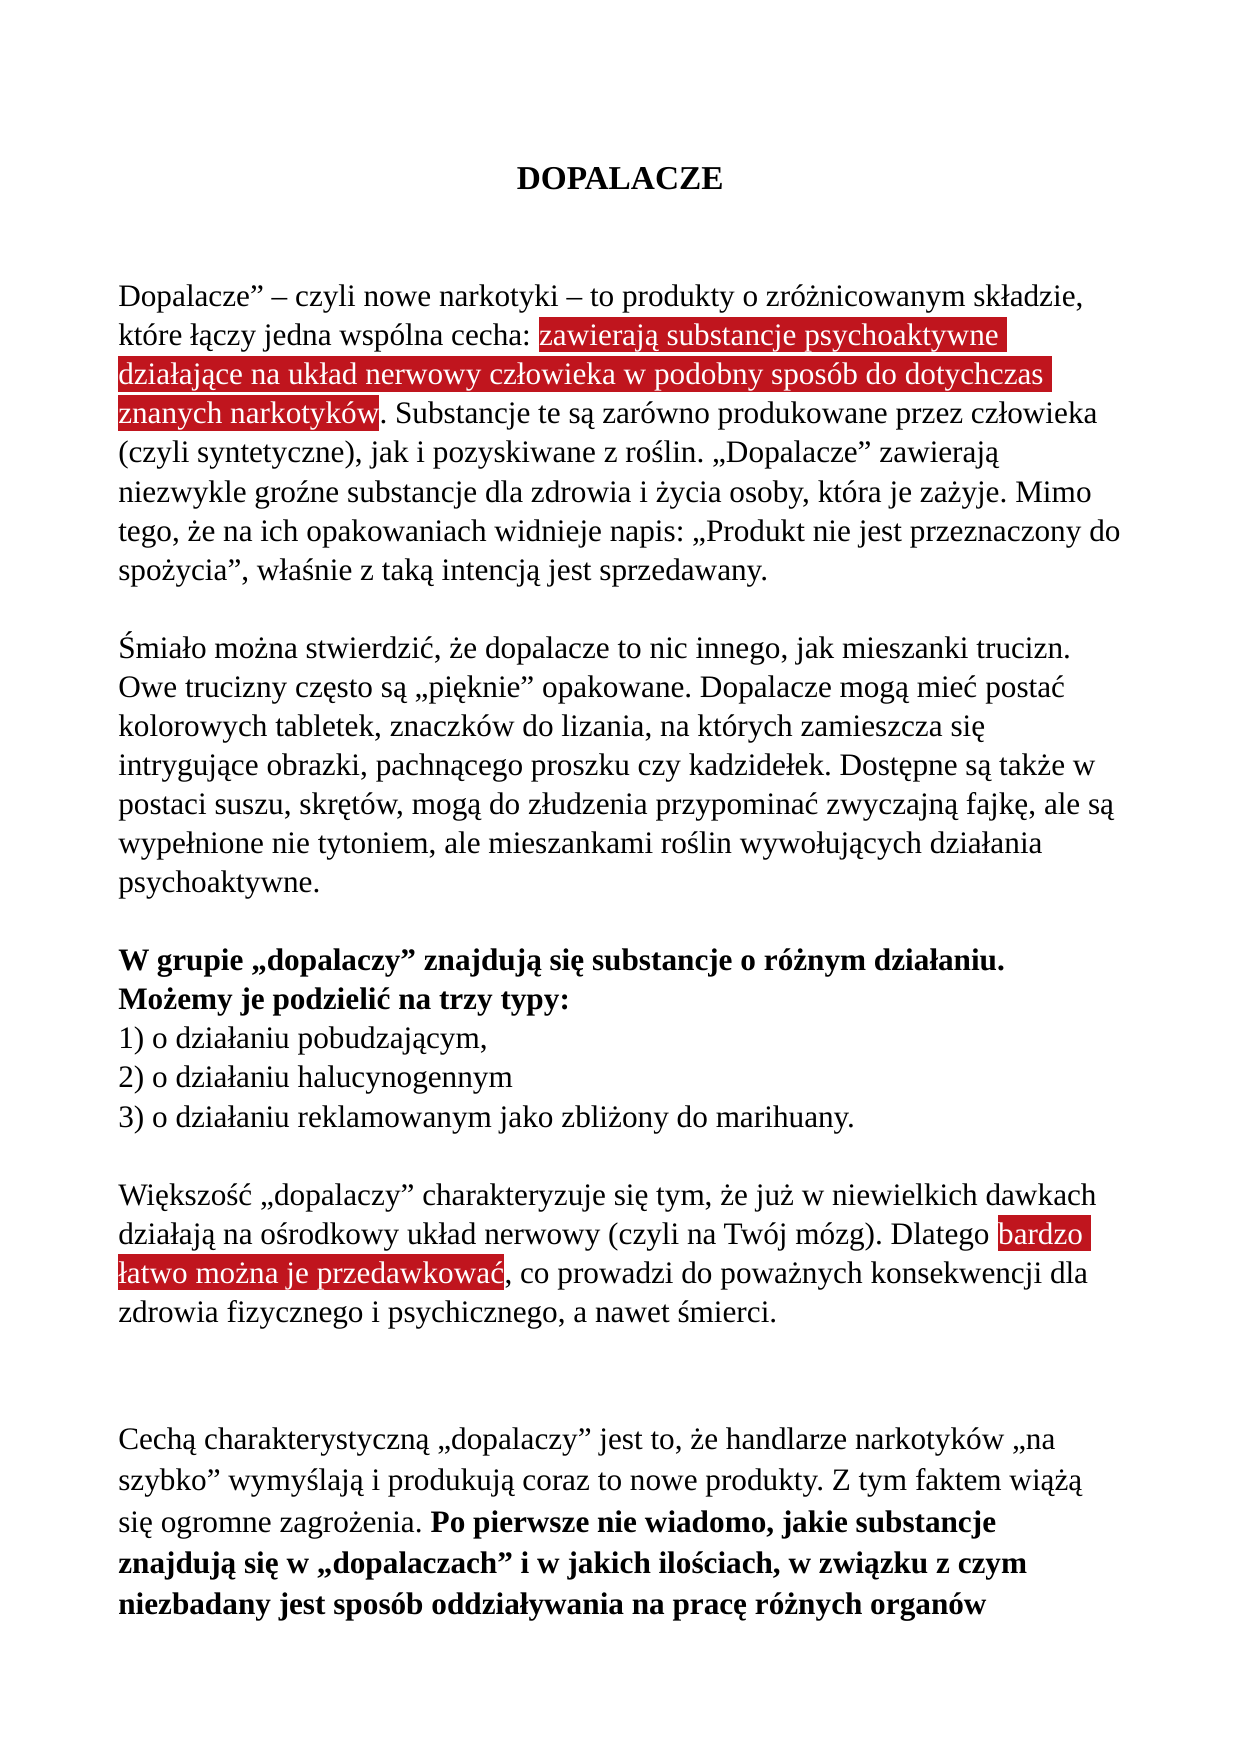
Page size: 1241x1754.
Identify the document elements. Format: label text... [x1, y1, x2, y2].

text Dopalacze” – czyli nowe narkotyki – to produkty o zróżnicowanym składzie, które łączy jedna wspólna cecha: zawierają substancje psychoaktywne działające na układ nerwowy człowieka w podobny sposób do dotychczas znanych narkotyków. Substancje te są zarówno produkowane przez człowieka (czyli syntetyczne), jak i pozyskiwane z roślin. „Dopalacze” zawierają niezwykle groźne substancje dla zdrowia i życia osoby, która je zażyje. Mimo tego, że na ich opakowaniach widnieje napis: „Produkt nie jest przeznaczony do spożycia”, właśnie z taką intencją jest sprzedawany. [118, 274, 1122, 587]
text DOPALACZE [118, 157, 1122, 196]
text Śmiało można stwierdzić, że dopalacze to nic innego, jak mieszanki trucizn. Owe trucizny często są „pięknie” opakowane. Dopalacze mogą mieć postać kolorowych tabletek, znaczków do lizania, na których zamieszcza się intrygujące obrazki, pachnącego proszku czy kadzidełek. Dostępne są także w postaci suszu, skrętów, mogą do złudzenia przypominać zwyczajną fajkę, ale są wypełnione nie tytoniem, ale mieszankami roślin wywołujących działania psychoaktywne. [118, 626, 1122, 899]
text 2) o działaniu halucynogennym [118, 1056, 1122, 1095]
text Cechą charakterystyczną „dopalaczy” jest to, że handlarze narkotyków „na szybko” wymyślają i produkują coraz to nowe produkty. Z tym faktem wiążą się ogromne zagrożenia. Po pierwsze nie wiadomo, jakie substancje znajdują się w „dopalaczach” i w jakich ilościach, w związku z czym niezbadany jest sposób oddziaływania na pracę różnych organów [118, 1420, 1122, 1621]
text W grupie „dopalaczy” znajdują się substancje o różnym działaniu. Możemy je podzielić na trzy typy: [118, 938, 1122, 1017]
text Większość „dopalaczy” charakteryzuje się tym, że już w niewielkich dawkach działają na ośrodkowy układ nerwowy (czyli na Twój mózg). Dlatego bardzo łatwo można je przedawkować, co prowadzi do poważnych konsekwencji dla zdrowia fizycznego i psychicznego, a nawet śmierci. [118, 1173, 1122, 1329]
text 1) o działaniu pobudzającym, [118, 1017, 1122, 1056]
text 3) o działaniu reklamowanym jako zbliżony do marihuany. [118, 1095, 1122, 1134]
